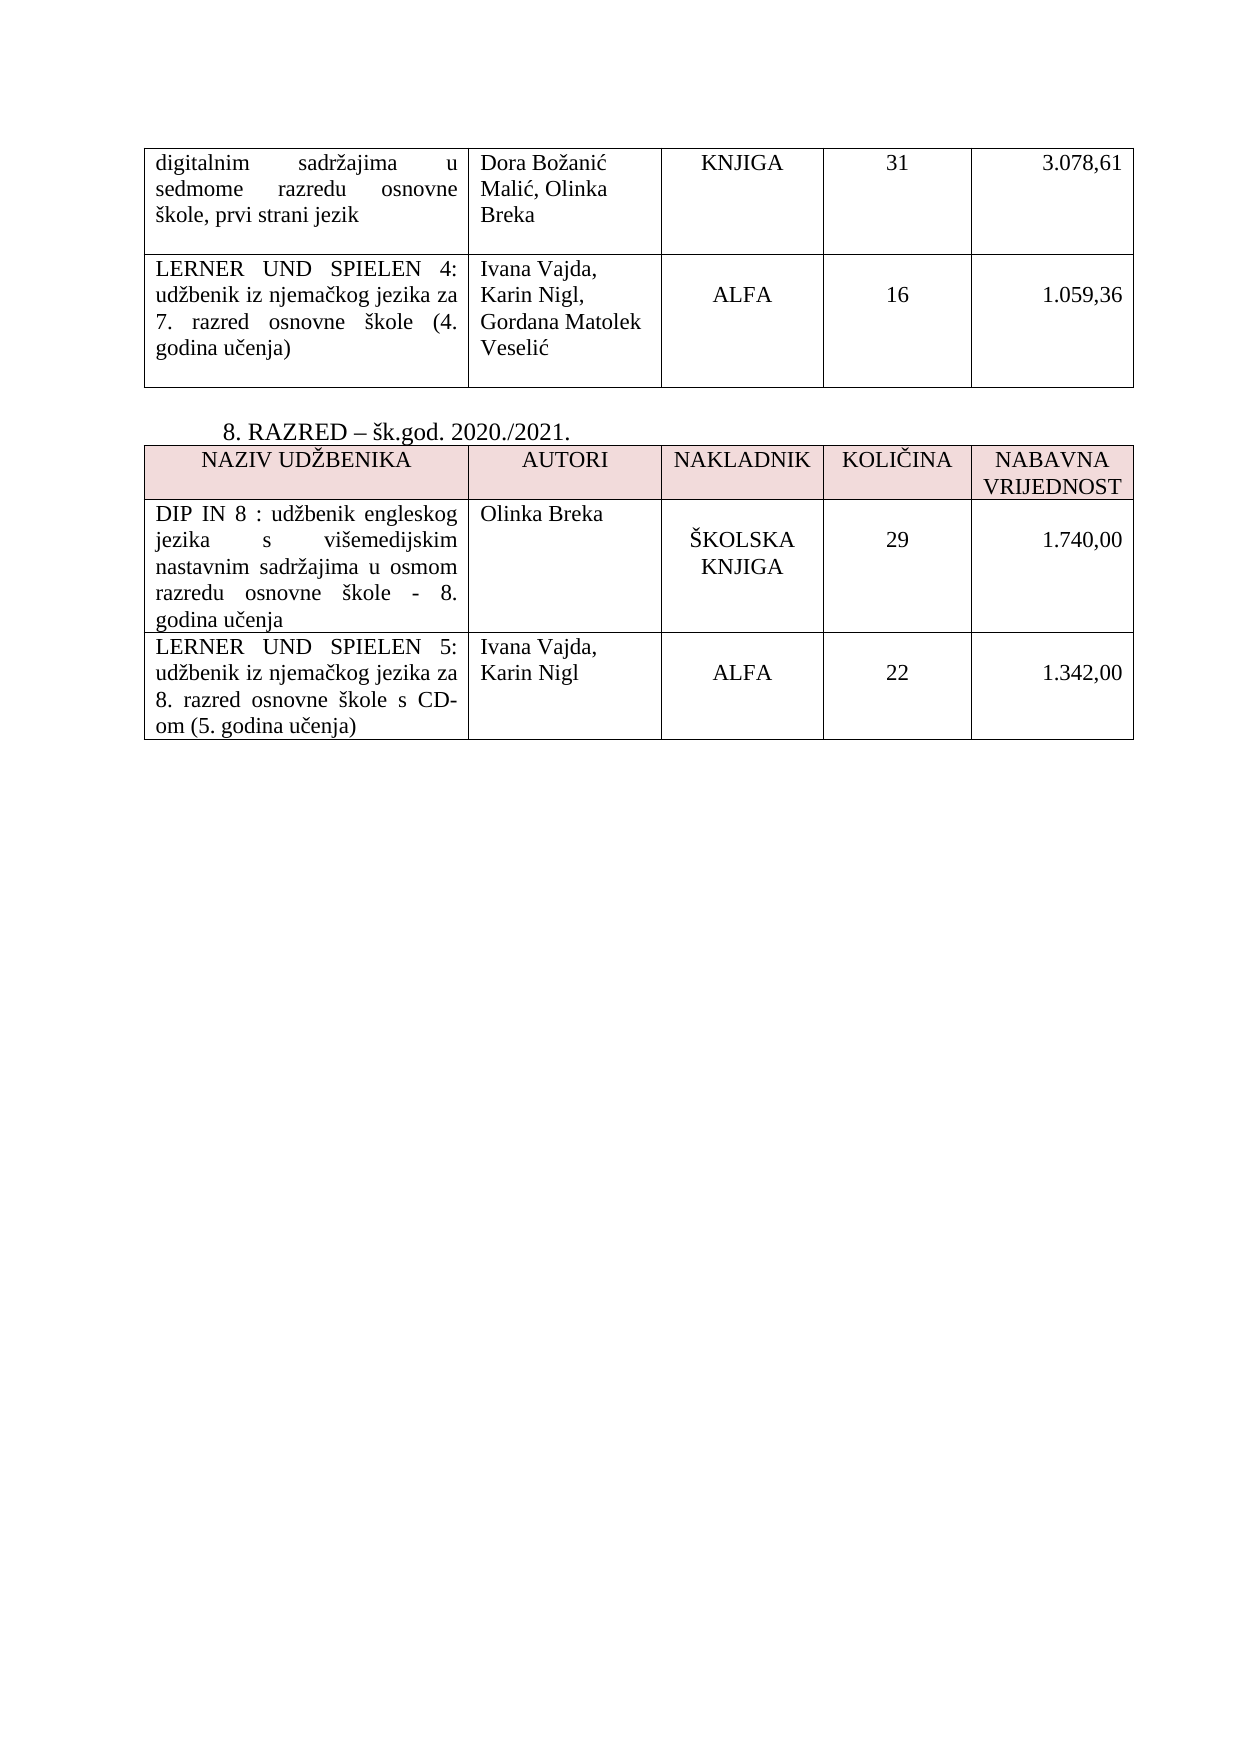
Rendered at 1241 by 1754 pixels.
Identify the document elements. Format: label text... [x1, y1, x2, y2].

table_header NABAVNA VRIJEDNOST [972, 446, 1133, 499]
table_cell ALFA [662, 255, 823, 387]
table_cell digitalnim sadržajima u sedmome razredu osnovne škole, prvi strani jezik [145, 149, 468, 254]
table_cell ALFA [662, 633, 823, 738]
table_header AUTORI [469, 446, 661, 499]
table_cell 1.740,00 [972, 500, 1133, 632]
table_cell 16 [824, 255, 971, 387]
table_cell 1.342,00 [972, 633, 1133, 738]
table_cell LERNER UND SPIELEN 5: udžbenik iz njemačkog jezika za 8. razred osnovne škole s CD-om (5. godina učenja) [145, 633, 468, 738]
table_cell KNJIGA [662, 149, 823, 254]
table_cell 1.059,36 [972, 255, 1133, 387]
table_header KOLIČINA [824, 446, 971, 499]
table_cell Ivana Vajda, Karin Nigl [469, 633, 661, 738]
table_header NAKLADNIK [662, 446, 823, 499]
table_cell ŠKOLSKA KNJIGA [662, 500, 823, 632]
text 8. RAZRED – šk.god. 2020./2021. [223, 417, 1093, 445]
table_cell Ivana Vajda, Karin Nigl, Gordana Matolek Veselić [469, 255, 661, 387]
table_cell DIP IN 8 : udžbenik engleskog jezika s višemedijskim nastavnim sadržajima u osmom razredu osnovne škole - 8. godina učenja [145, 500, 468, 632]
table_cell 31 [824, 149, 971, 254]
table_cell 22 [824, 633, 971, 738]
table_cell 3.078,61 [972, 149, 1133, 254]
table_cell Dora Božanić Malić, Olinka Breka [469, 149, 661, 254]
table_cell 29 [824, 500, 971, 632]
table_cell Olinka Breka [469, 500, 661, 632]
table_header NAZIV UDŽBENIKA [145, 446, 468, 499]
table_cell LERNER UND SPIELEN 4: udžbenik iz njemačkog jezika za 7. razred osnovne škole (4. godina učenja) [145, 255, 468, 387]
